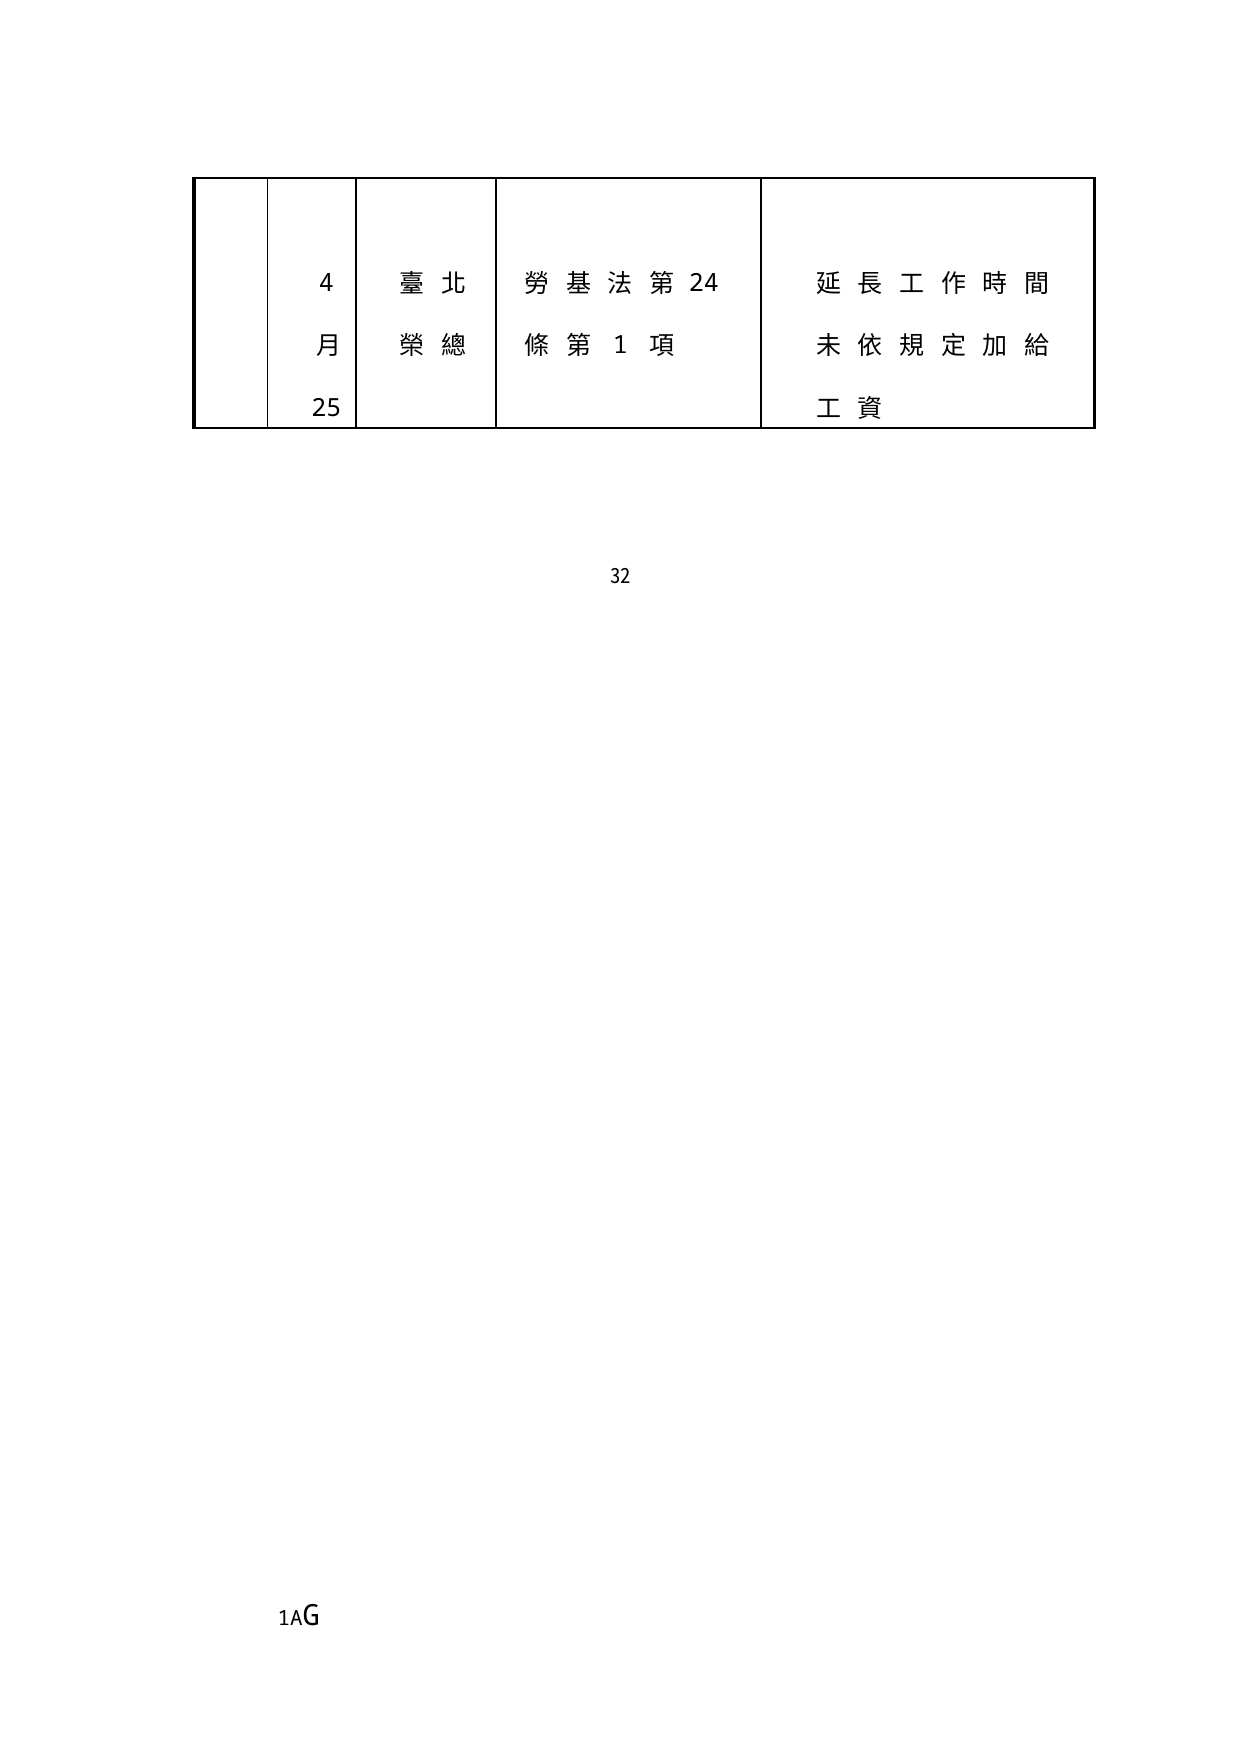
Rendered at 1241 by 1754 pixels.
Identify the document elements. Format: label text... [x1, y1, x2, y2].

table_cell 勞基法第24條第1項 [497, 179, 760, 427]
table_cell 延長工作時間未依規定加給工資 [762, 179, 1093, 427]
table_cell [196, 179, 267, 427]
table_cell 4月 25 [268, 179, 355, 427]
table_cell 臺北榮總 [357, 179, 495, 427]
